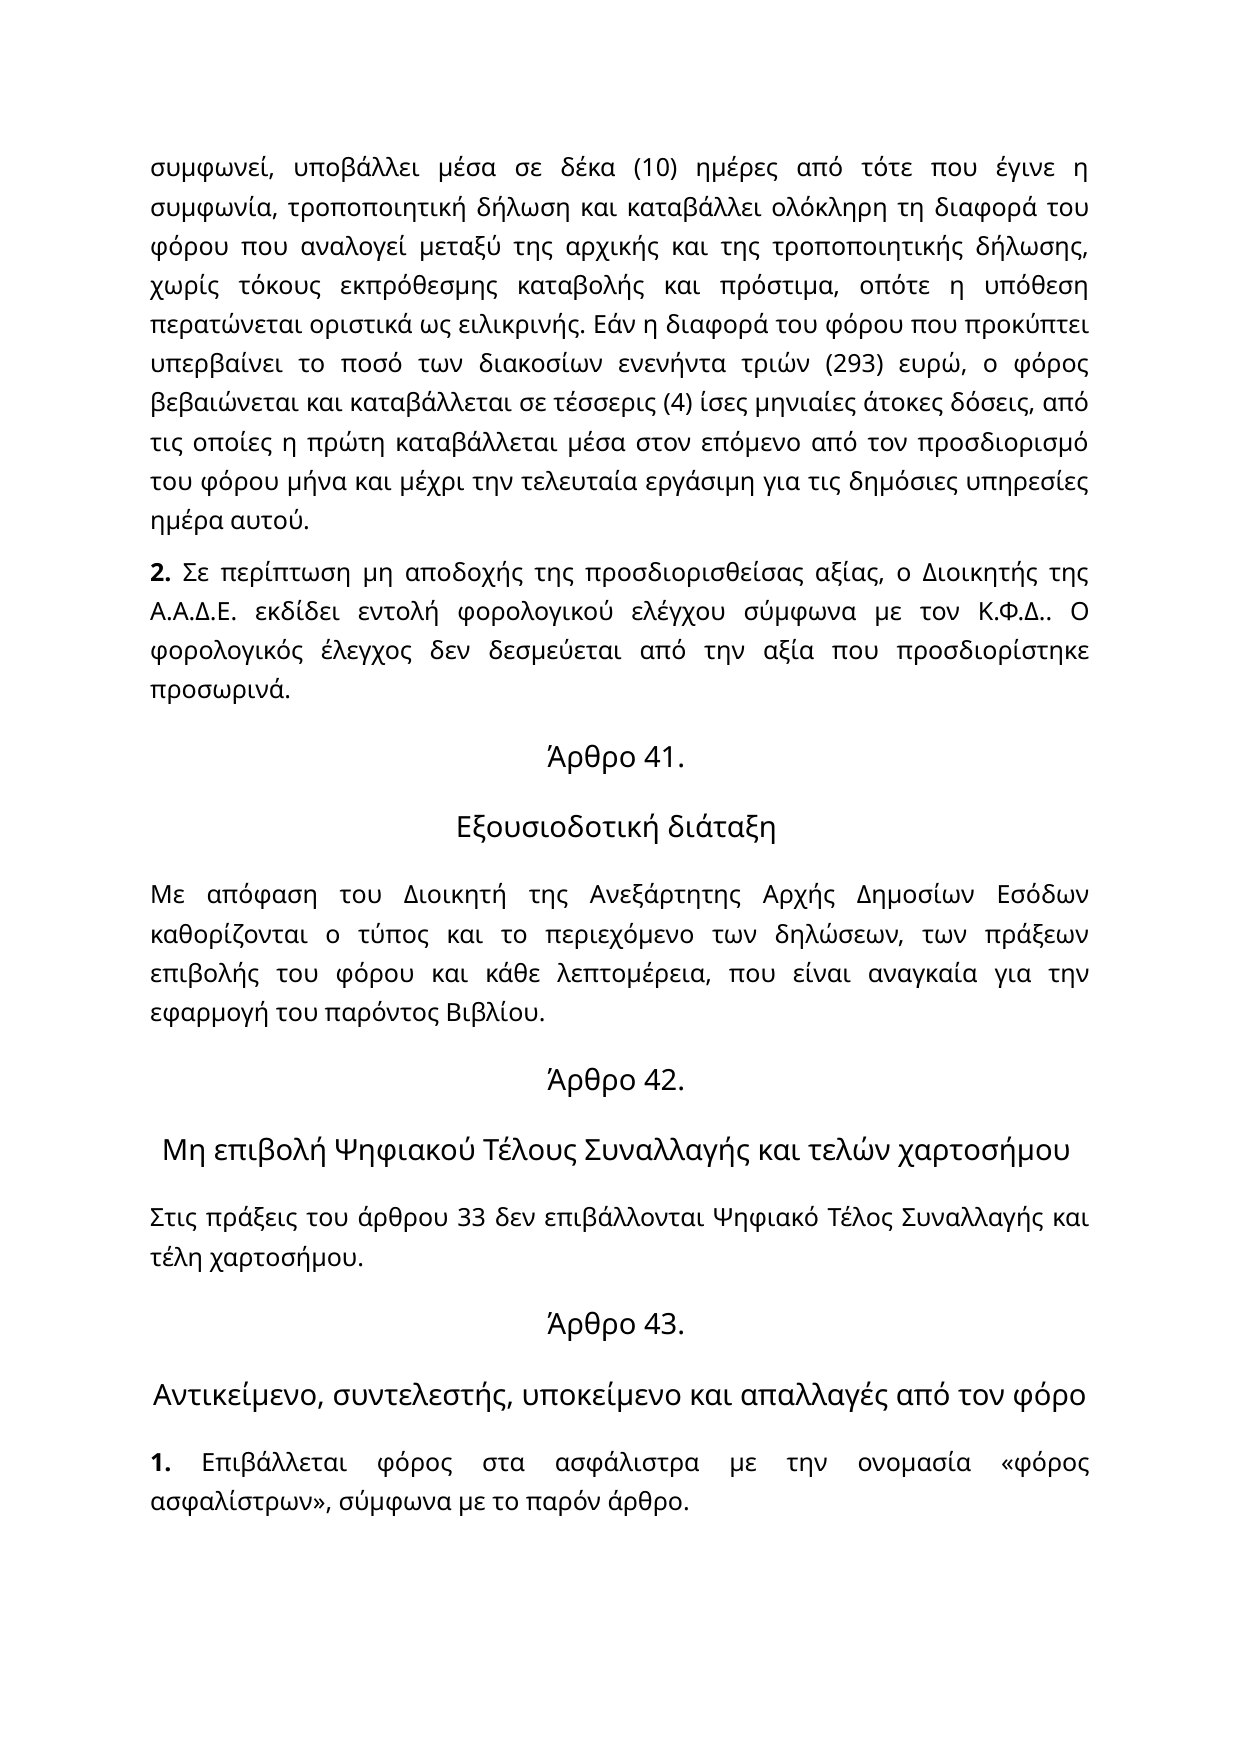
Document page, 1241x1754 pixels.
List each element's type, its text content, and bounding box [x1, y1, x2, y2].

text 2. Σε περίπτωση μη αποδοχής της προσδιορισθείσας αξίας, ο Διοικητής της Α.Α.Δ.Ε. εκδίδει εντολή φορολογικού ελέγχου σύμφωνα με τον Κ.Φ.Δ.. Ο φορολογικός έλεγχος δεν δεσμεύεται από την αξία που προσδιορίστηκε προσωρινά. [150, 554, 1090, 706]
subtitle Άρθρο 41. [150, 736, 1090, 776]
subtitle Αντικείμενο, συντελεστής, υποκείμενο και απαλλαγές από τον φόρο [150, 1374, 1090, 1414]
text 1. Επιβάλλεται φόρος στα ασφάλιστρα με την ονομασία «φόρος ασφαλίστρων», σύμφωνα με το παρόν άρθρο. [150, 1444, 1090, 1518]
subtitle Άρθρο 42. [150, 1059, 1090, 1098]
subtitle Άρθρο 43. [150, 1303, 1090, 1343]
text Με απόφαση του Διοικητή της Ανεξάρτητης Αρχής Δημοσίων Εσόδων καθορίζονται ο τύπος και το περιεχόμενο των δηλώσεων, των πράξεων επιβολής του φόρου και κάθε λεπτομέρεια, που είναι αναγκαία για την εφαρμογή του παρόντος Βιβλίου. [150, 877, 1090, 1029]
text συμφωνεί, υποβάλλει μέσα σε δέκα (10) ημέρες από τότε που έγινε η συμφωνία, τροποποιητική δήλωση και καταβάλλει ολόκληρη τη διαφορά του φόρου που αναλογεί μεταξύ της αρχικής και της τροποποιητικής δήλωσης, χωρίς τόκους εκπρόθεσμης καταβολής και πρόστιμα, οπότε η υπόθεση περατώνεται οριστικά ως ειλικρινής. Εάν η διαφορά του φόρου που προκύπτει υπερβαίνει το ποσό των διακοσίων ενενήντα τριών (293) ευρώ, ο φόρος βεβαιώνεται και καταβάλλεται σε τέσσερις (4) ίσες μηνιαίες άτοκες δόσεις, από τις οποίες η πρώτη καταβάλλεται μέσα στον επόμενο από τον προσδιορισμό του φόρου μήνα και μέχρι την τελευταία εργάσιμη για τις δημόσιες υπηρεσίες ημέρα αυτού. [150, 150, 1090, 537]
text Στις πράξεις του άρθρου 33 δεν επιβάλλονται Ψηφιακό Τέλος Συναλλαγής και τέλη χαρτοσήμου. [150, 1200, 1090, 1273]
subtitle Εξουσιοδοτική διάταξη [150, 806, 1090, 846]
subtitle Μη επιβολή Ψηφιακού Τέλους Συναλλαγής και τελών χαρτοσήμου [150, 1129, 1090, 1169]
